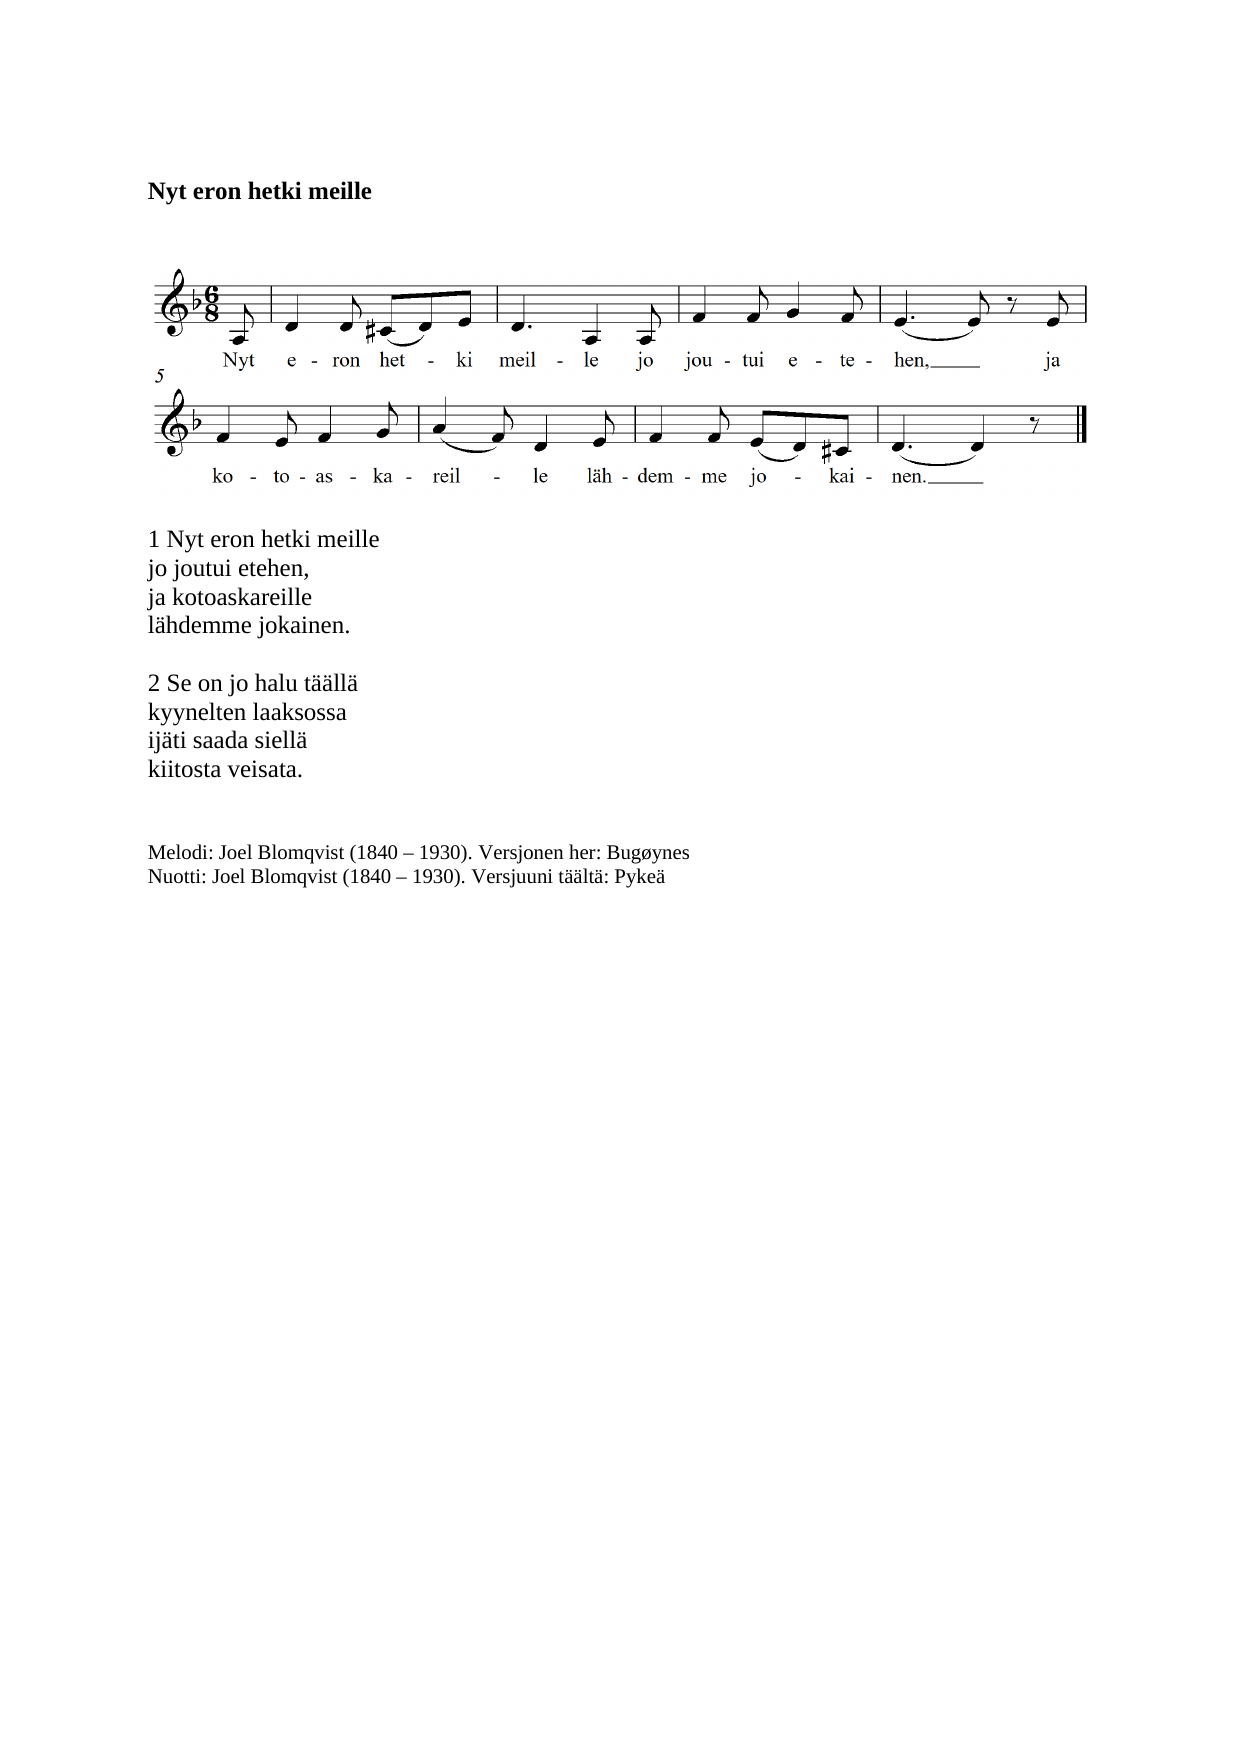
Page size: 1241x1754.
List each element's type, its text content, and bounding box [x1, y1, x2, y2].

text Nuotti: Joel Blomqvist (1840 – 1930). Versjuuni täältä: Pykeä [148, 864, 1093, 888]
text ja kotoaskareille [148, 582, 1093, 610]
subtitle Melodi: Joel Blomqvist (1840 – 1930). Versjonen her: Bugøynes [148, 840, 1093, 864]
text ijäti saada siellä [148, 725, 1093, 754]
picture [147, 262, 1093, 496]
text kiitosta veisata. [148, 754, 1093, 783]
subtitle 2 Se on jo halu täällä [148, 668, 1093, 697]
text lähdemme jokainen. [148, 610, 1093, 639]
subtitle Nyt eron hetki meille [148, 176, 1093, 205]
text kyynelten laaksossa [148, 697, 1093, 725]
subtitle 1 Nyt eron hetki meille [148, 524, 1093, 553]
text jo joutui etehen, [148, 553, 1093, 582]
